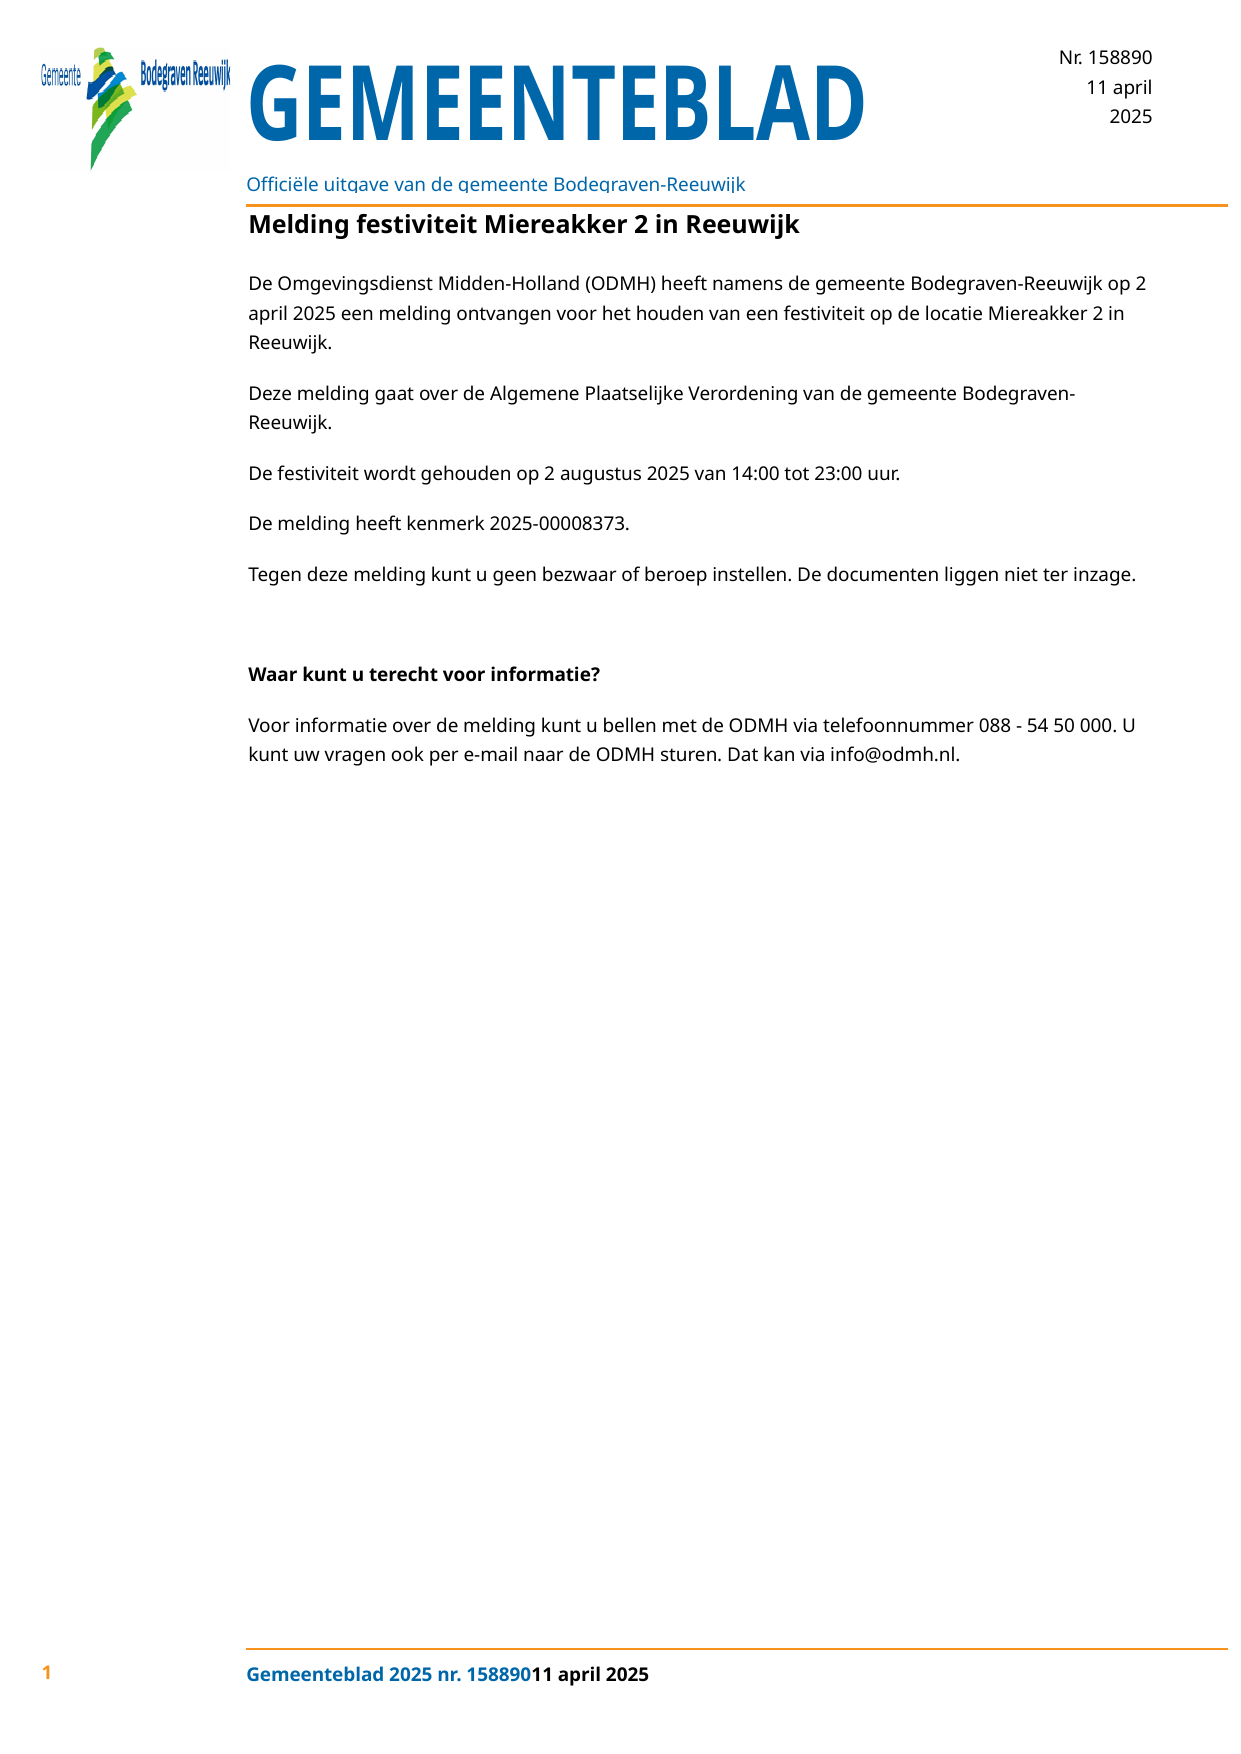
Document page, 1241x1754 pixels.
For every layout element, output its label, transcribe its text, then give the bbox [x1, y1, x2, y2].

text De festiviteit wordt gehouden op 2 augustus 2025 van 14:00 tot 23:00 uur. [248, 460, 1152, 486]
text Melding festiviteit Miereakker 2 in Reeuwijk [248, 207, 1152, 241]
text Voor informatie over de melding kunt u bellen met de ODMH via telefoonnummer 088 - 54 50 000. U kunt uw vragen ook per e-mail naar de ODMH sturen. Dat kan via info@odmh.nl. [248, 712, 1152, 767]
text De melding heeft kenmerk 2025-00008373. [248, 510, 1152, 536]
text Waar kunt u terecht voor informatie? [248, 662, 1152, 687]
text Deze melding gaat over de Algemene Plaatselijke Verordening van de gemeente Bodegraven-Reeuwijk. [248, 380, 1152, 435]
picture [41, 47, 231, 172]
text De Omgevingsdienst Midden-Holland (ODMH) heeft namens de gemeente Bodegraven-Reeuwijk op 2 april 2025 een melding ontvangen voor het houden van een festiviteit op de locatie Miereakker 2 in Reeuwijk. [248, 270, 1152, 355]
text Tegen deze melding kunt u geen bezwaar of beroep instellen. De documenten liggen niet ter inzage. [248, 561, 1152, 586]
